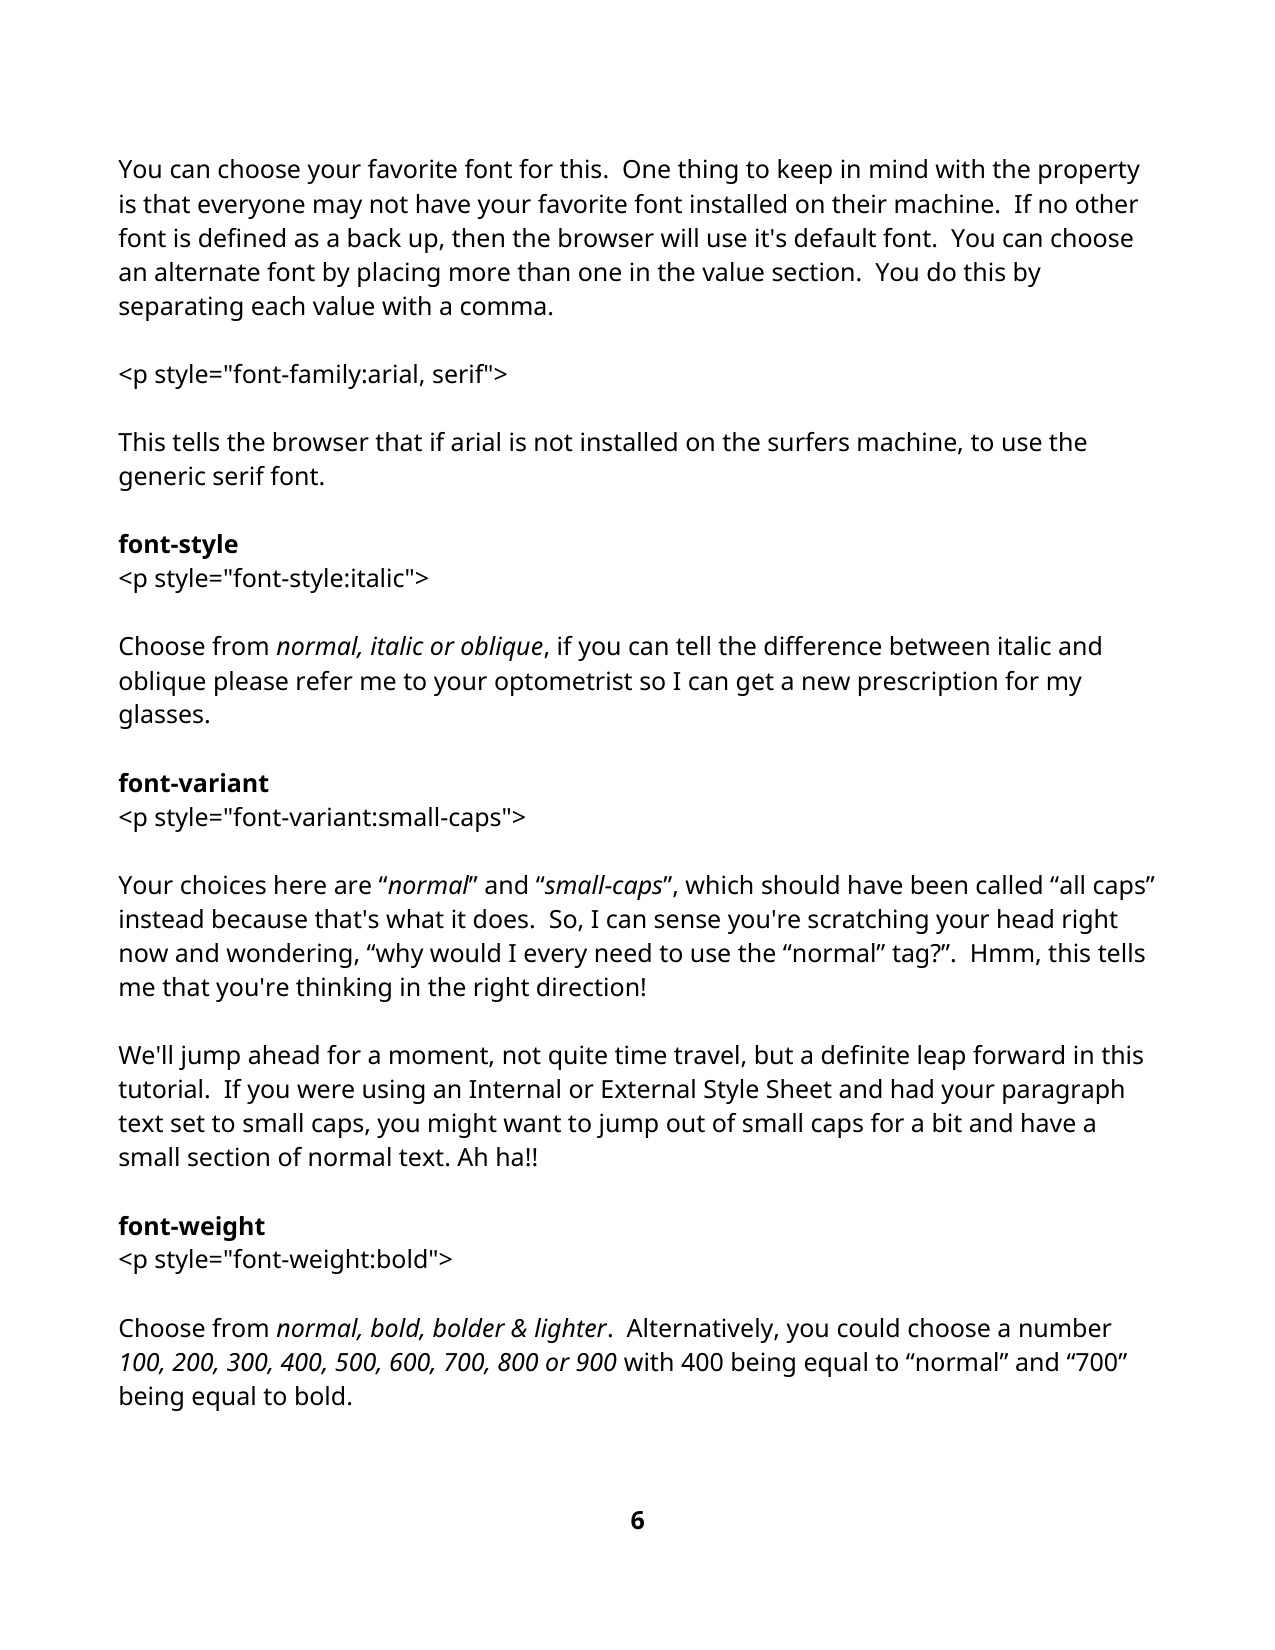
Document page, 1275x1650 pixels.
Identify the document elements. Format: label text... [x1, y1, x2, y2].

text Choose from normal, bold, bolder & lighter. Alternatively, you could choose a number 100, 200, 300, 400, 500, 600, 700, 800 or 900 with 400 being equal to “normal” and “700” being equal to bold. [118, 1310, 1157, 1412]
text font-variant [118, 765, 1157, 799]
text This tells the browser that if arial is not installed on the surfers machine, to use the generic serif font. [118, 425, 1157, 493]
text <p style="font-variant:small-caps"> [118, 799, 1157, 833]
text font-style [118, 527, 1157, 561]
text You can choose your favorite font for this. One thing to keep in mind with the property is that everyone may not have your favorite font installed on their machine. If no other font is defined as a back up, then the browser will use it's default font. You can choose an alternate font by placing more than one in the value section. You do this by separating each value with a comma. [118, 152, 1157, 322]
text Choose from normal, italic or oblique, if you can tell the difference between italic and oblique please refer me to your optometrist so I can get a new prescription for my glasses. [118, 629, 1157, 731]
text We'll jump ahead for a moment, not quite time travel, but a definite leap forward in this tutorial. If you were using an Internal or External Style Sheet and had your paragraph text set to small caps, you might want to jump out of small caps for a bit and have a small section of normal text. Ah ha!! [118, 1038, 1157, 1174]
text <p style="font-family:arial, serif"> [118, 357, 1157, 391]
text Your choices here are “normal” and “small-caps”, which should have been called “all caps” instead because that's what it does. So, I can sense you're scratching your head right now and wondering, “why would I every need to use the “normal” tag?”. Hmm, this tells me that you're thinking in the right direction! [118, 867, 1157, 1004]
text <p style="font-style:italic"> [118, 561, 1157, 595]
text <p style="font-weight:bold"> [118, 1242, 1157, 1276]
text font-weight [118, 1208, 1157, 1242]
